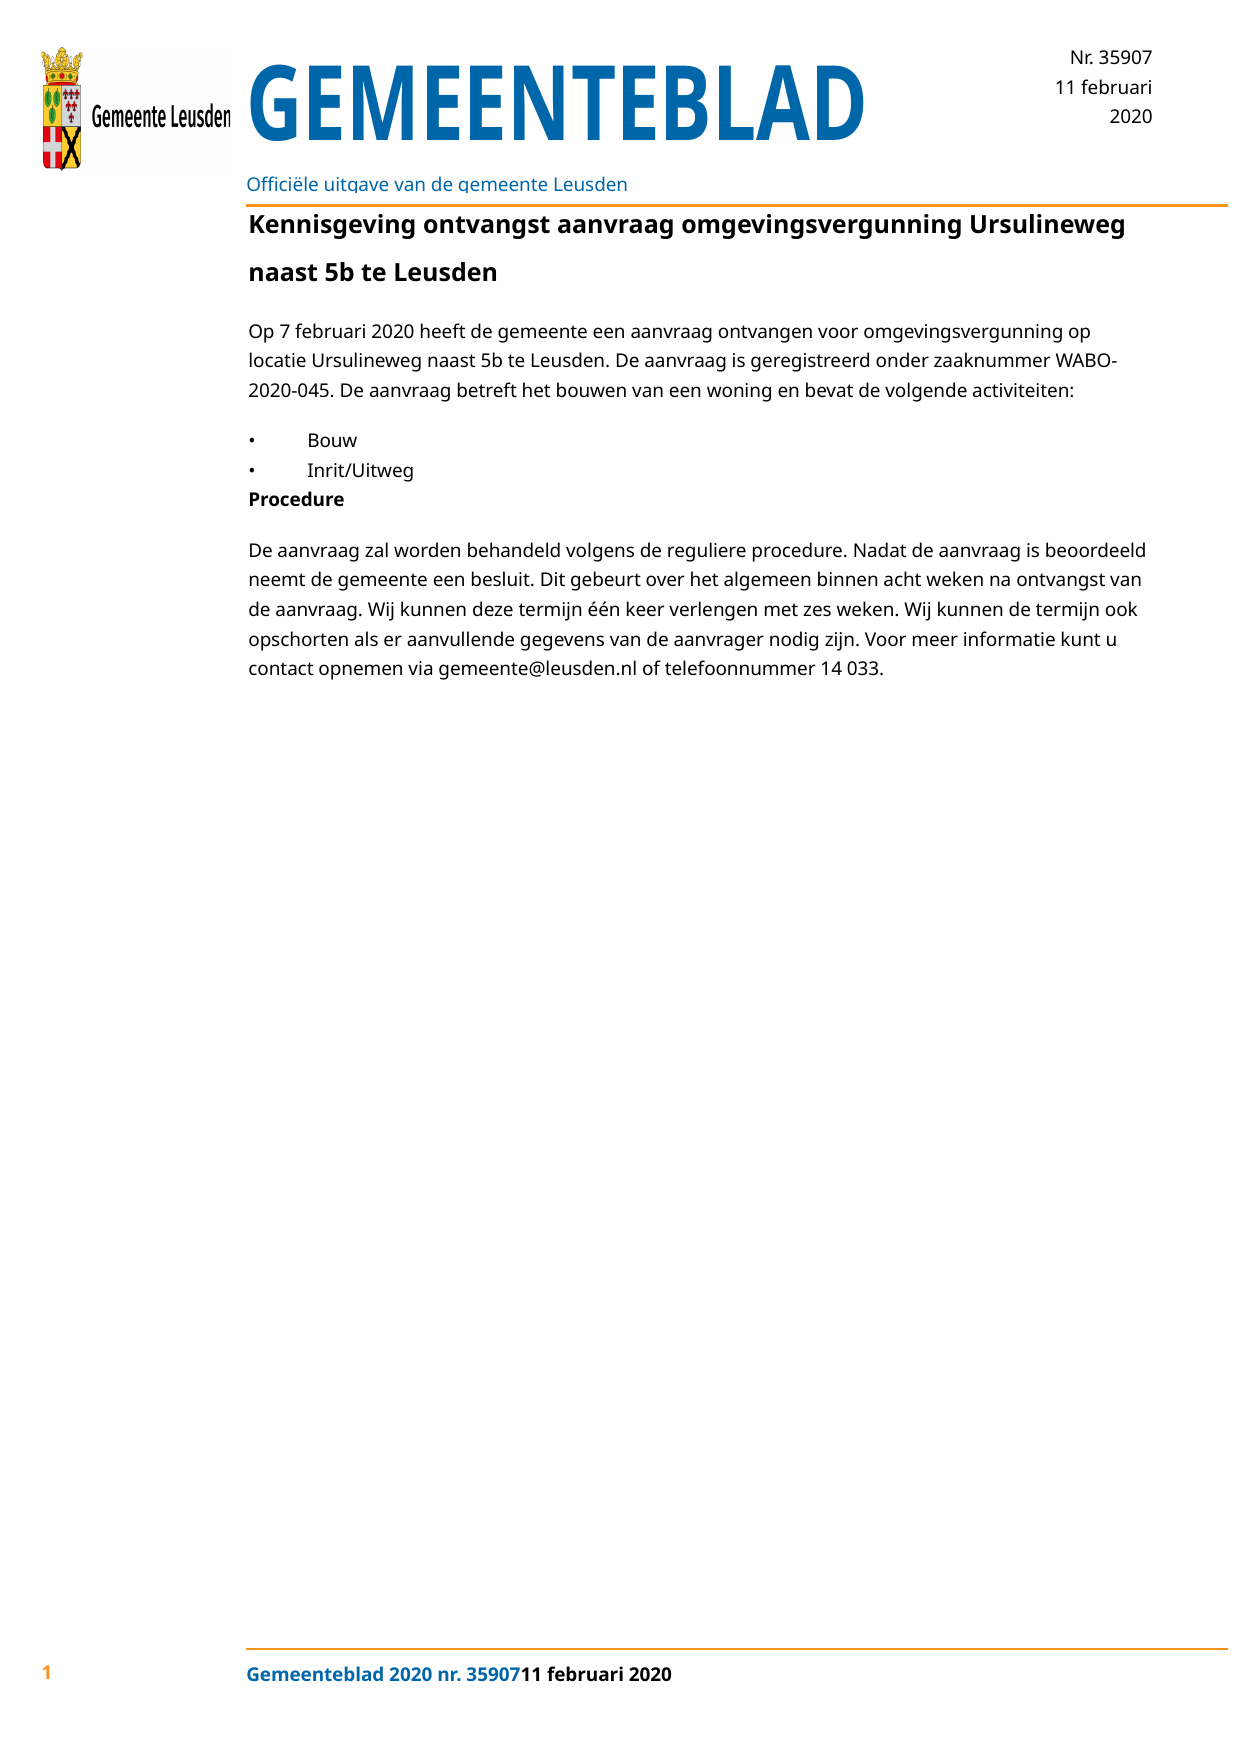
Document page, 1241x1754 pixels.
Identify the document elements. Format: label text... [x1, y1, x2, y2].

text De aanvraag zal worden behandeld volgens de reguliere procedure. Nadat de aanvraag is beoordeeld neemt de gemeente een besluit. Dit gebeurt over het algemeen binnen acht weken na ontvangst van de aanvraag. Wij kunnen deze termijn één keer verlengen met zes weken. Wij kunnen de termijn ook opschorten als er aanvullende gegevens van de aanvrager nodig zijn. Voor meer informatie kunt u contact opnemen via gemeente@leusden.nl of telefoonnummer 14 033. [248, 537, 1152, 681]
text Kennisgeving ontvangst aanvraag omgevingsvergunning Ursulineweg naast 5b te Leusden [248, 207, 1152, 288]
list Bouw [248, 427, 1152, 453]
list Inrit/Uitweg [248, 457, 1152, 483]
text Procedure [248, 487, 1152, 512]
text Op 7 februari 2020 heeft de gemeente een aanvraag ontvangen voor omgevingsvergunning op locatie Ursulineweg naast 5b te Leusden. De aanvraag is geregistreerd onder zaaknummer WABO-2020-045. De aanvraag betreft het bouwen van een woning en bevat de volgende activiteiten: [248, 318, 1152, 403]
picture [41, 47, 231, 172]
